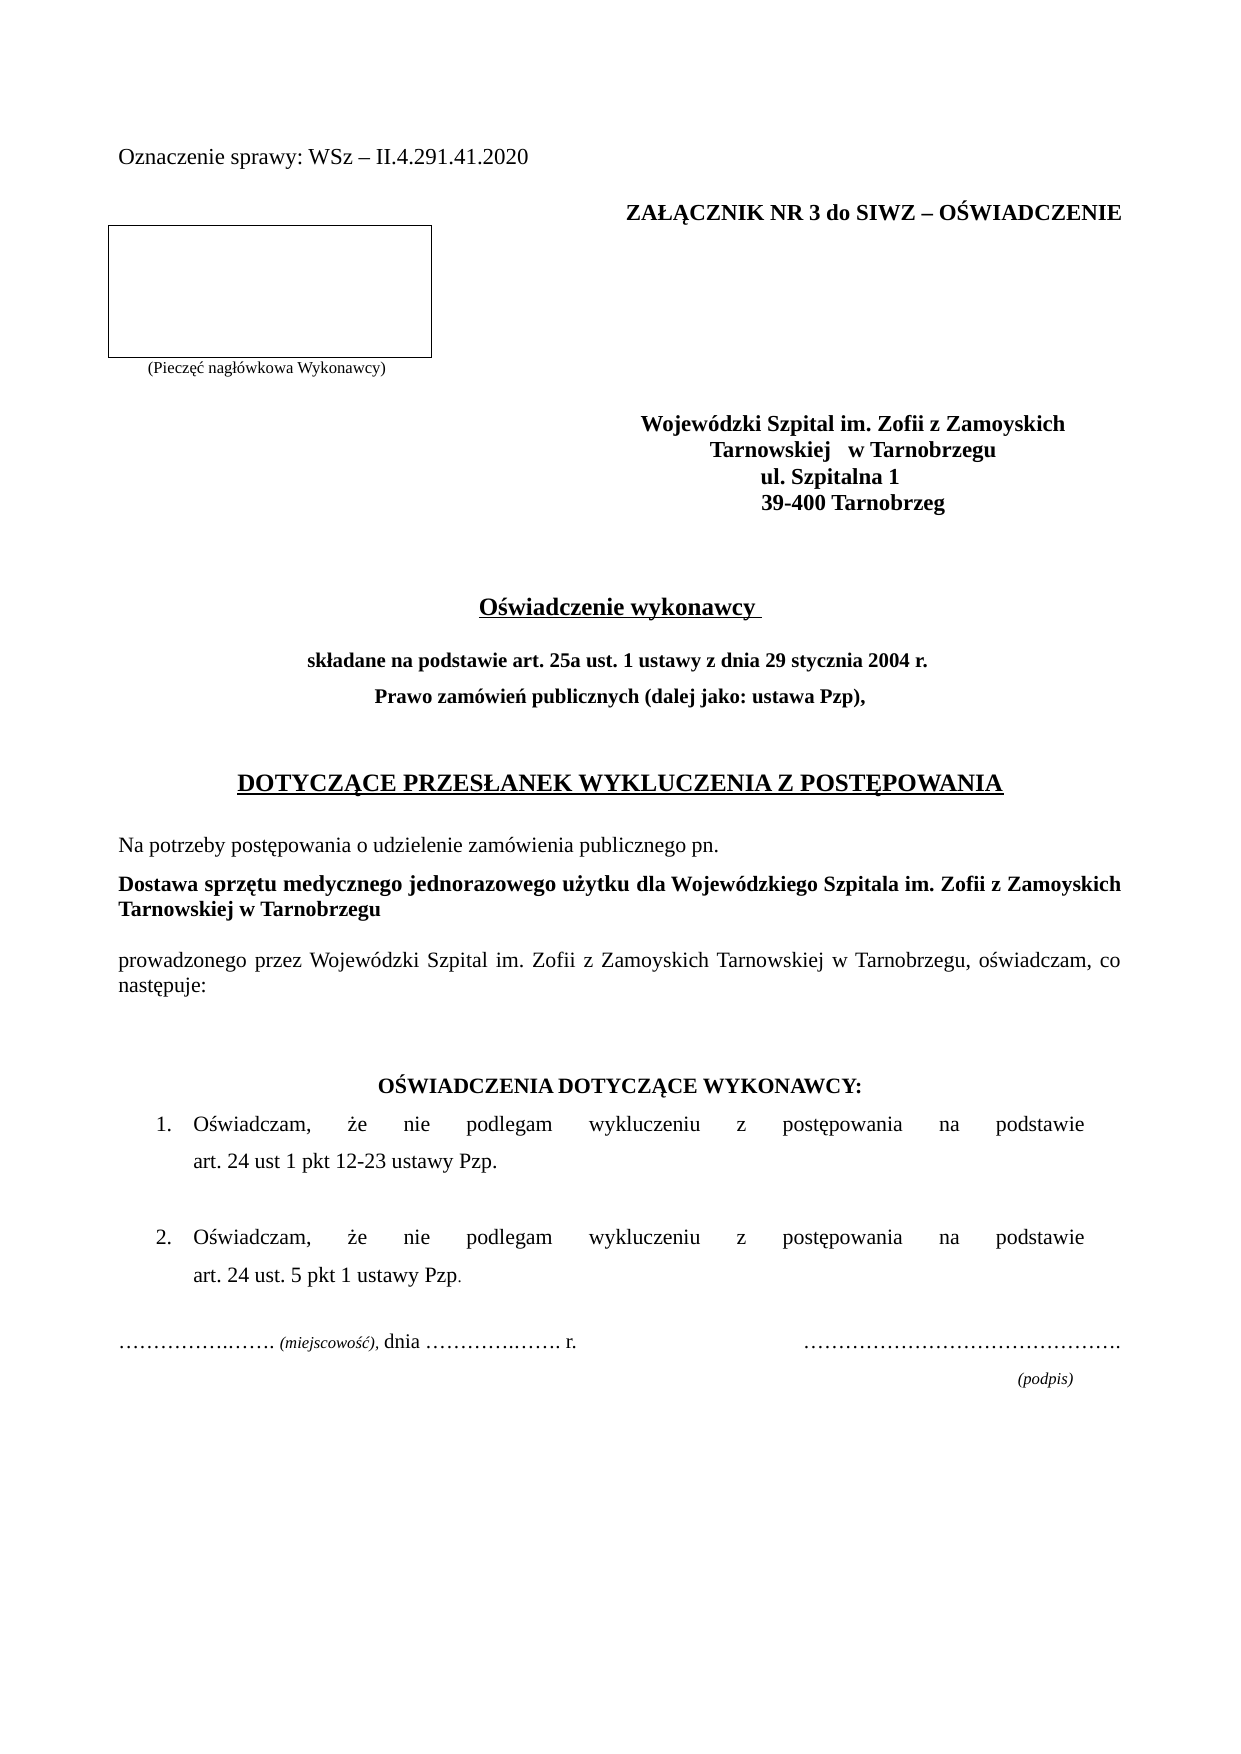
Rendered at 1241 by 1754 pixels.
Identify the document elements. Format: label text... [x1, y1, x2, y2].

text ZAŁĄCZNIK NR 3 do SIWZ – OŚWIADCZENIE [118, 199, 1122, 225]
text Dostawa sprzętu medycznego jednorazowego użytku dla Wojewódzkiego Szpitala im. Zofii z Zamoyskich Tarnowskiej w Tarnobrzegu [118, 870, 1122, 922]
text Oświadczenie wykonawcy [118, 592, 1122, 621]
table_cell (Pieczęć nagłówkowa Wykonawcy) [108, 358, 426, 384]
text OŚWIADCZENIA DOTYCZĄCE WYKONAWCY: [118, 1073, 1122, 1098]
text DOTYCZĄCE PRZESŁANEK WYKLUCZENIA Z POSTĘPOWANIA [118, 768, 1122, 797]
table_header [109, 226, 431, 357]
text składane na podstawie art. 25a ust. 1 ustawy z dnia 29 stycznia 2004 r. [118, 648, 1122, 672]
text Prawo zamówień publicznych (dalej jako: ustawa Pzp), [118, 684, 1122, 708]
text prowadzonego przez Wojewódzki Szpital im. Zofii z Zamoyskich Tarnowskiej w Tarnobrzegu, oświadczam, co następuje: [118, 947, 1122, 997]
list Oświadczam, że nie podlegam wykluczeniu z postępowania na podstawie art. 24 ust. 5 pkt 1 ustawy Pzp. [156, 1224, 1122, 1287]
text Na potrzeby postępowania o udzielenie zamówienia publicznego pn. [118, 832, 1122, 857]
table_header Wojewódzki Szpital im. Zofii z Zamoyskich Tarnowskiej w Tarnobrzegu ul. Szpitalna 1 39-400 Tarnobrzeg [630, 410, 1076, 539]
text …………….……. (miejscowość), dnia ………….……. r. ………………………………………. (podpis) [118, 1328, 1122, 1389]
list Oświadczam, że nie podlegam wykluczeniu z postępowania na podstawie art. 24 ust 1 pkt 12-23 ustawy Pzp. [156, 1111, 1122, 1174]
